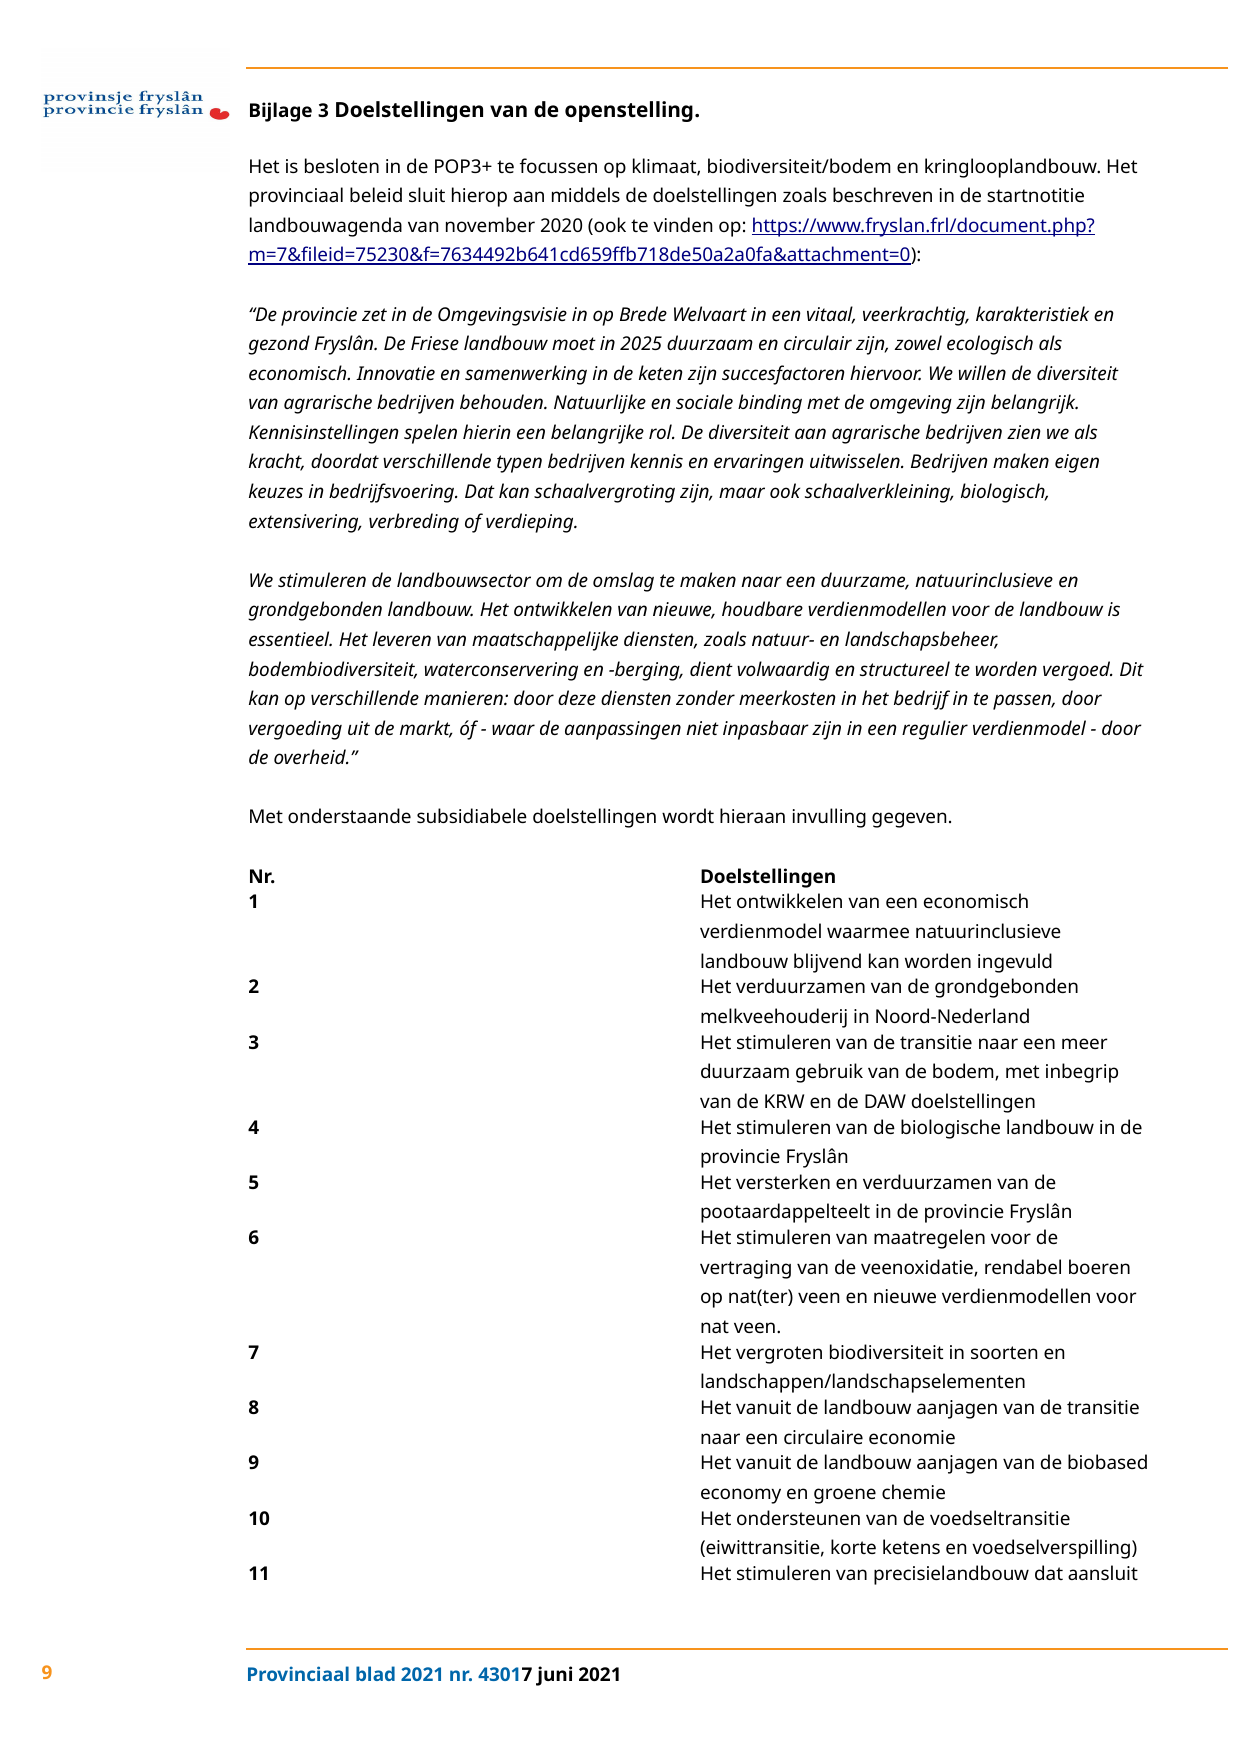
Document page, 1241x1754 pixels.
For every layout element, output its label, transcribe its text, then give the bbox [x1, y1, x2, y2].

table_cell Het stimuleren van precisielandbouw dat aansluit [700, 1560, 1152, 1586]
table_cell 5 [248, 1169, 700, 1224]
table_cell Het ontwikkelen van een economisch verdienmodel waarmee natuurinclusieve landbouw blijvend kan worden ingevuld [700, 889, 1152, 974]
table_cell Het verduurzamen van de grondgebonden melkveehouderij in Noord-Nederland [700, 974, 1152, 1029]
table_cell 10 [248, 1505, 700, 1560]
text Het is besloten in de POP3+ te focussen op klimaat, biodiversiteit/bodem en kringlooplandbouw. Het provinciaal beleid sluit hierop aan middels de doelstellingen zoals beschreven in de startnotitie landbouwagenda van november 2020 (ook te vinden op: https://www.fryslan.frl/document.php?m=7&fileid=75230&f=7634492b641cd659ffb718de50a2a0fa&attachment=0): [248, 153, 1152, 267]
text “De provincie zet in de Omgevingsvisie in op Brede Welvaart in een vitaal, veerkrachtig, karakteristiek en gezond Fryslân. De Friese landbouw moet in 2025 duurzaam en circulair zijn, zowel ecologisch als economisch. Innovatie en samenwerking in de keten zijn succesfactoren hiervoor. We willen de diversiteit van agrarische bedrijven behouden. Natuurlijke en sociale binding met de omgeving zijn belangrijk. Kennisinstellingen spelen hierin een belangrijke rol. De diversiteit aan agrarische bedrijven zien we als kracht, doordat verschillende typen bedrijven kennis en ervaringen uitwisselen. Bedrijven maken eigen keuzes in bedrijfsvoering. Dat kan schaalvergroting zijn, maar ook schaalverkleining, biologisch, extensivering, verbreding of verdieping. [248, 301, 1152, 534]
table_cell Het stimuleren van maatregelen voor de vertraging van de veenoxidatie, rendabel boeren op nat(ter) veen en nieuwe verdienmodellen voor nat veen. [700, 1225, 1152, 1339]
table_cell 1 [248, 889, 700, 974]
table_cell 9 [248, 1450, 700, 1505]
table_cell Het vergroten biodiversiteit in soorten en landschappen/landschapselementen [700, 1339, 1152, 1394]
text Bijlage 3 Doelstellingen van de openstelling. [248, 95, 1152, 123]
text We stimuleren de landbouwsector om de omslag te maken naar een duurzame, natuurinclusieve en grondgebonden landbouw. Het ontwikkelen van nieuwe, houdbare verdienmodellen voor de landbouw is essentieel. Het leveren van maatschappelijke diensten, zoals natuur- en landschapsbeheer, bodembiodiversiteit, waterconservering en -berging, dient volwaardig en structureel te worden vergoed. Dit kan op verschillende manieren: door deze diensten zonder meerkosten in het bedrijf in te passen, door vergoeding uit de markt, óf - waar de aanpassingen niet inpasbaar zijn in een regulier verdienmodel - door de overheid.” [248, 567, 1152, 770]
table_cell Het vanuit de landbouw aanjagen van de transitie naar een circulaire economie [700, 1394, 1152, 1449]
table_cell 3 [248, 1029, 700, 1114]
table_header Nr. [248, 863, 700, 889]
table_cell 11 [248, 1560, 700, 1586]
table_cell 7 [248, 1339, 700, 1394]
table_cell 6 [248, 1225, 700, 1339]
table_header Doelstellingen [700, 863, 1152, 889]
table_cell 2 [248, 974, 700, 1029]
table_cell Het ondersteunen van de voedseltransitie (eiwittransitie, korte ketens en voedselverspilling) [700, 1505, 1152, 1560]
table_cell Het stimuleren van de transitie naar een meer duurzaam gebruik van de bodem, met inbegrip van de KRW en de DAW doelstellingen [700, 1029, 1152, 1114]
picture [41, 47, 231, 172]
table_cell Het vanuit de landbouw aanjagen van de biobased economy en groene chemie [700, 1450, 1152, 1505]
table_cell 4 [248, 1114, 700, 1169]
table_cell 8 [248, 1394, 700, 1449]
table_cell Het versterken en verduurzamen van de pootaardappelteelt in de provincie Fryslân [700, 1169, 1152, 1224]
text Met onderstaande subsidiabele doelstellingen wordt hieraan invulling gegeven. [248, 804, 1152, 829]
table_cell Het stimuleren van de biologische landbouw in de provincie Fryslân [700, 1114, 1152, 1169]
